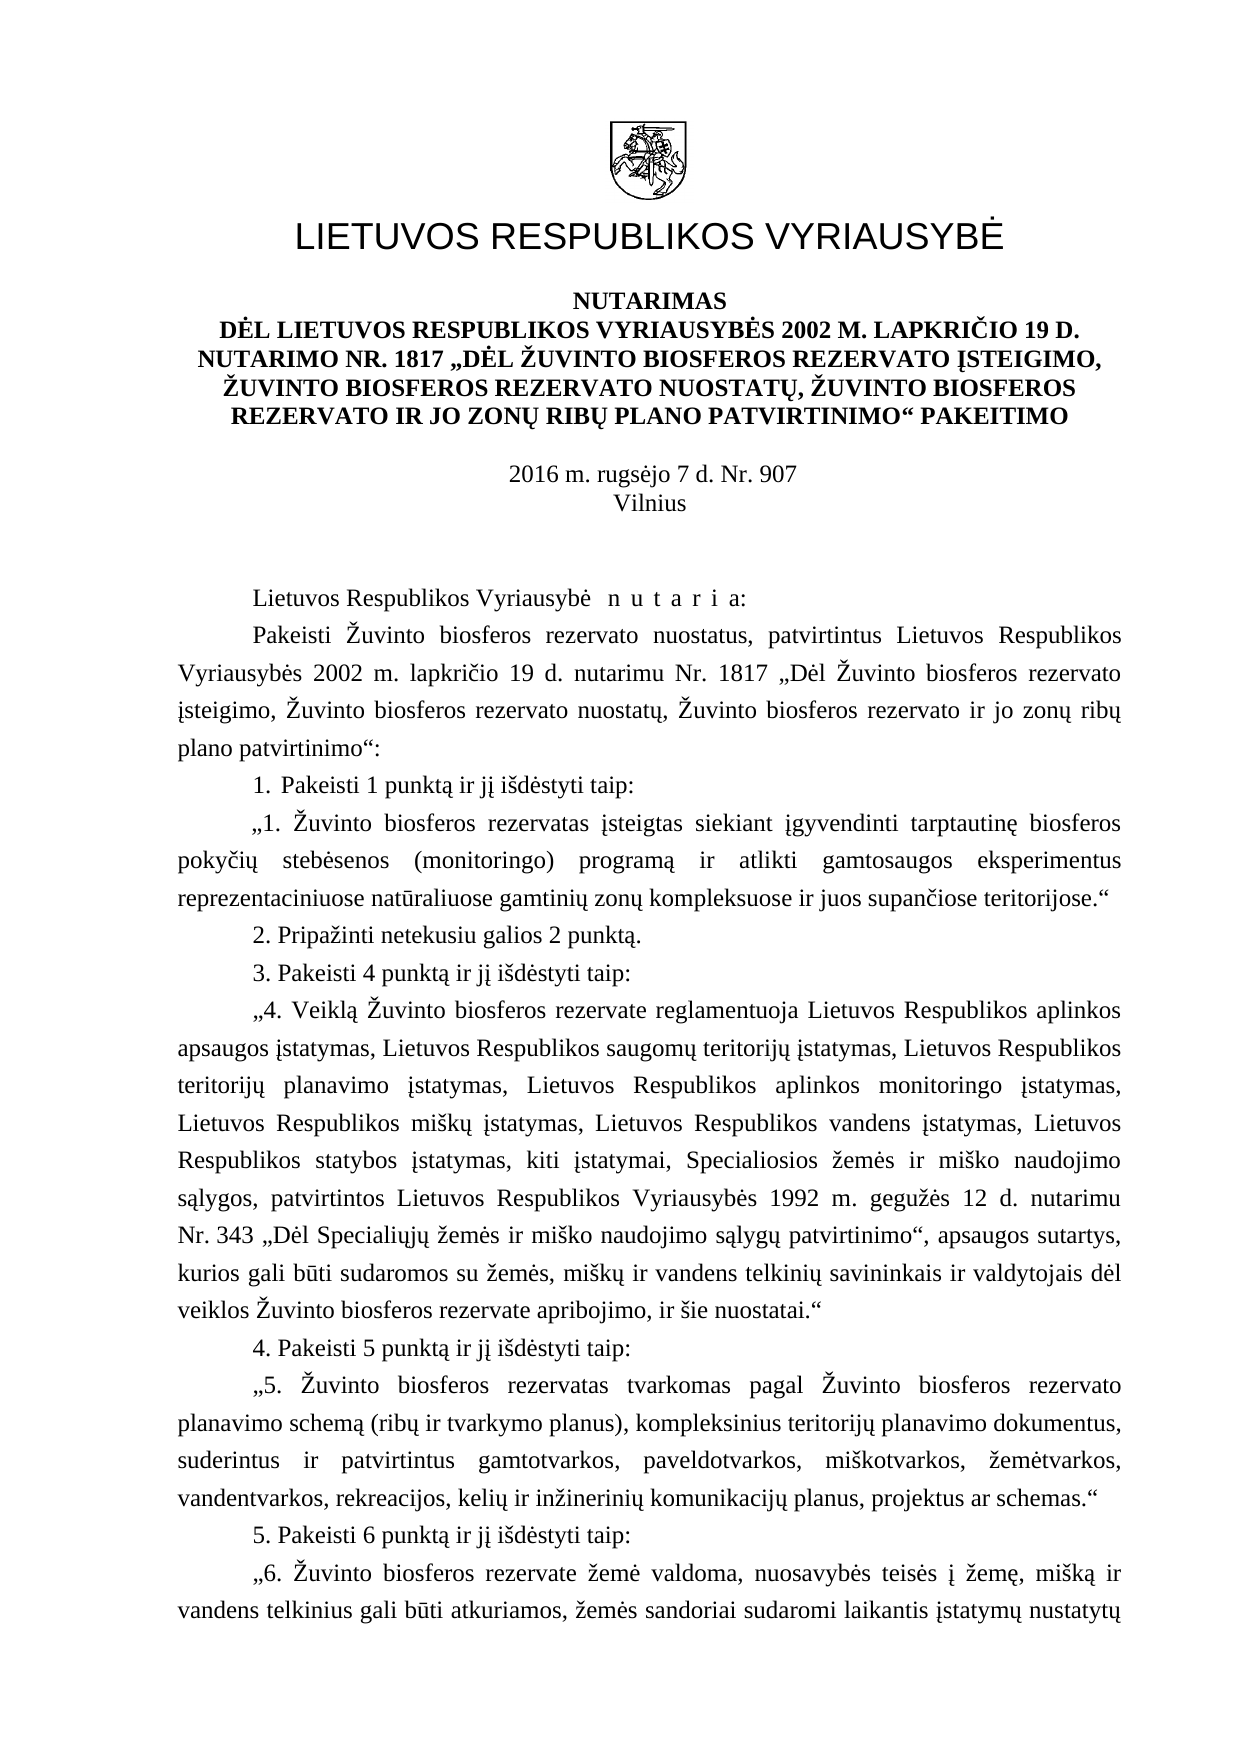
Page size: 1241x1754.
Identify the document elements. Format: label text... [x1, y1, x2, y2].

text DĖL LIETUVOS RESPUBLIKOS VYRIAUSYBĖS 2002 M. LAPKRIČIO 19 D. NUTARIMO NR. 1817 „DĖL ŽUVINTO BIOSFEROS REZERVATO ĮSTEIGIMO, ŽUVINTO BIOSFEROS REZERVATO NUOSTATŲ, ŽUVINTO BIOSFEROS REZERVATO IR JO ZONŲ RIBŲ PLANO PATVIRTINIMO“ PAKEITIMO [177, 315, 1122, 430]
text Vilnius [177, 488, 1122, 516]
text 4. Pakeisti 5 punktą ir jį išdėstyti taip: [177, 1324, 1122, 1361]
text 5. Pakeisti 6 punktą ir jį išdėstyti taip: [177, 1511, 1122, 1549]
text „4. Veiklą Žuvinto biosferos rezervate reglamentuoja Lietuvos Respublikos aplinkos apsaugos įstatymas, Lietuvos Respublikos saugomų teritorijų įstatymas, Lietuvos Respublikos teritorijų planavimo įstatymas, Lietuvos Respublikos aplinkos monitoringo įstatymas, Lietuvos Respublikos miškų įstatymas, Lietuvos Respublikos vandens įstatymas, Lietuvos Respublikos statybos įstatymas, kiti įstatymai, Specialiosios žemės ir miško naudojimo sąlygos, patvirtintos Lietuvos Respublikos Vyriausybės 1992 m. gegužės 12 d. nutarimu Nr. 343 „Dėl Specialiųjų žemės ir miško naudojimo sąlygų patvirtinimo“, apsaugos sutartys, kurios gali būti sudaromos su žemės, miškų ir vandens telkinių savininkais ir valdytojais dėl veiklos Žuvinto biosferos rezervate apribojimo, ir šie nuostatai.“ [177, 986, 1122, 1324]
text 2016 m. rugsėjo 7 d. Nr. 907 [177, 459, 1122, 488]
text „1. Žuvinto biosferos rezervatas įsteigtas siekiant įgyvendinti tarptautinę biosferos pokyčių stebėsenos (monitoringo) programą ir atlikti gamtosaugos eksperimentus reprezentaciniuose natūraliuose gamtinių zonų kompleksuose ir juos supančiose teritorijose.“ [177, 799, 1122, 911]
text 3. Pakeisti 4 punktą ir jį išdėstyti taip: [252, 949, 1122, 986]
text 2. Pripažinti netekusiu galios 2 punktą. [252, 911, 1122, 949]
text Lietuvos Respublikos Vyriausybė nutaria: [177, 574, 1122, 611]
text „5. Žuvinto biosferos rezervatas tvarkomas pagal Žuvinto biosferos rezervato planavimo schemą (ribų ir tvarkymo planus), kompleksinius teritorijų planavimo dokumentus, suderintus ir patvirtintus gamtotvarkos, paveldotvarkos, miškotvarkos, žemėtvarkos, vandentvarkos, rekreacijos, kelių ir inžinerinių komunikacijų planus, projektus ar schemas.“ [177, 1361, 1122, 1511]
text Lietuvos Respublikos Vyriausybė [177, 214, 1122, 258]
text „6. Žuvinto biosferos rezervate žemė valdoma, nuosavybės teisės į žemę, mišką ir vandens telkinius gali būti atkuriamos, žemės sandoriai sudaromi laikantis įstatymų nustatytų [177, 1549, 1122, 1624]
text nutarimas [177, 286, 1122, 315]
text 1. Pakeisti 1 punktą ir jį išdėstyti taip: [177, 761, 1122, 799]
text Pakeisti Žuvinto biosferos rezervato nuostatus, patvirtintus Lietuvos Respublikos Vyriausybės 2002 m. lapkričio 19 d. nutarimu Nr. 1817 „Dėl Žuvinto biosferos rezervato įsteigimo, Žuvinto biosferos rezervato nuostatų, Žuvinto biosferos rezervato ir jo zonų ribų plano patvirtinimo“: [177, 611, 1122, 761]
